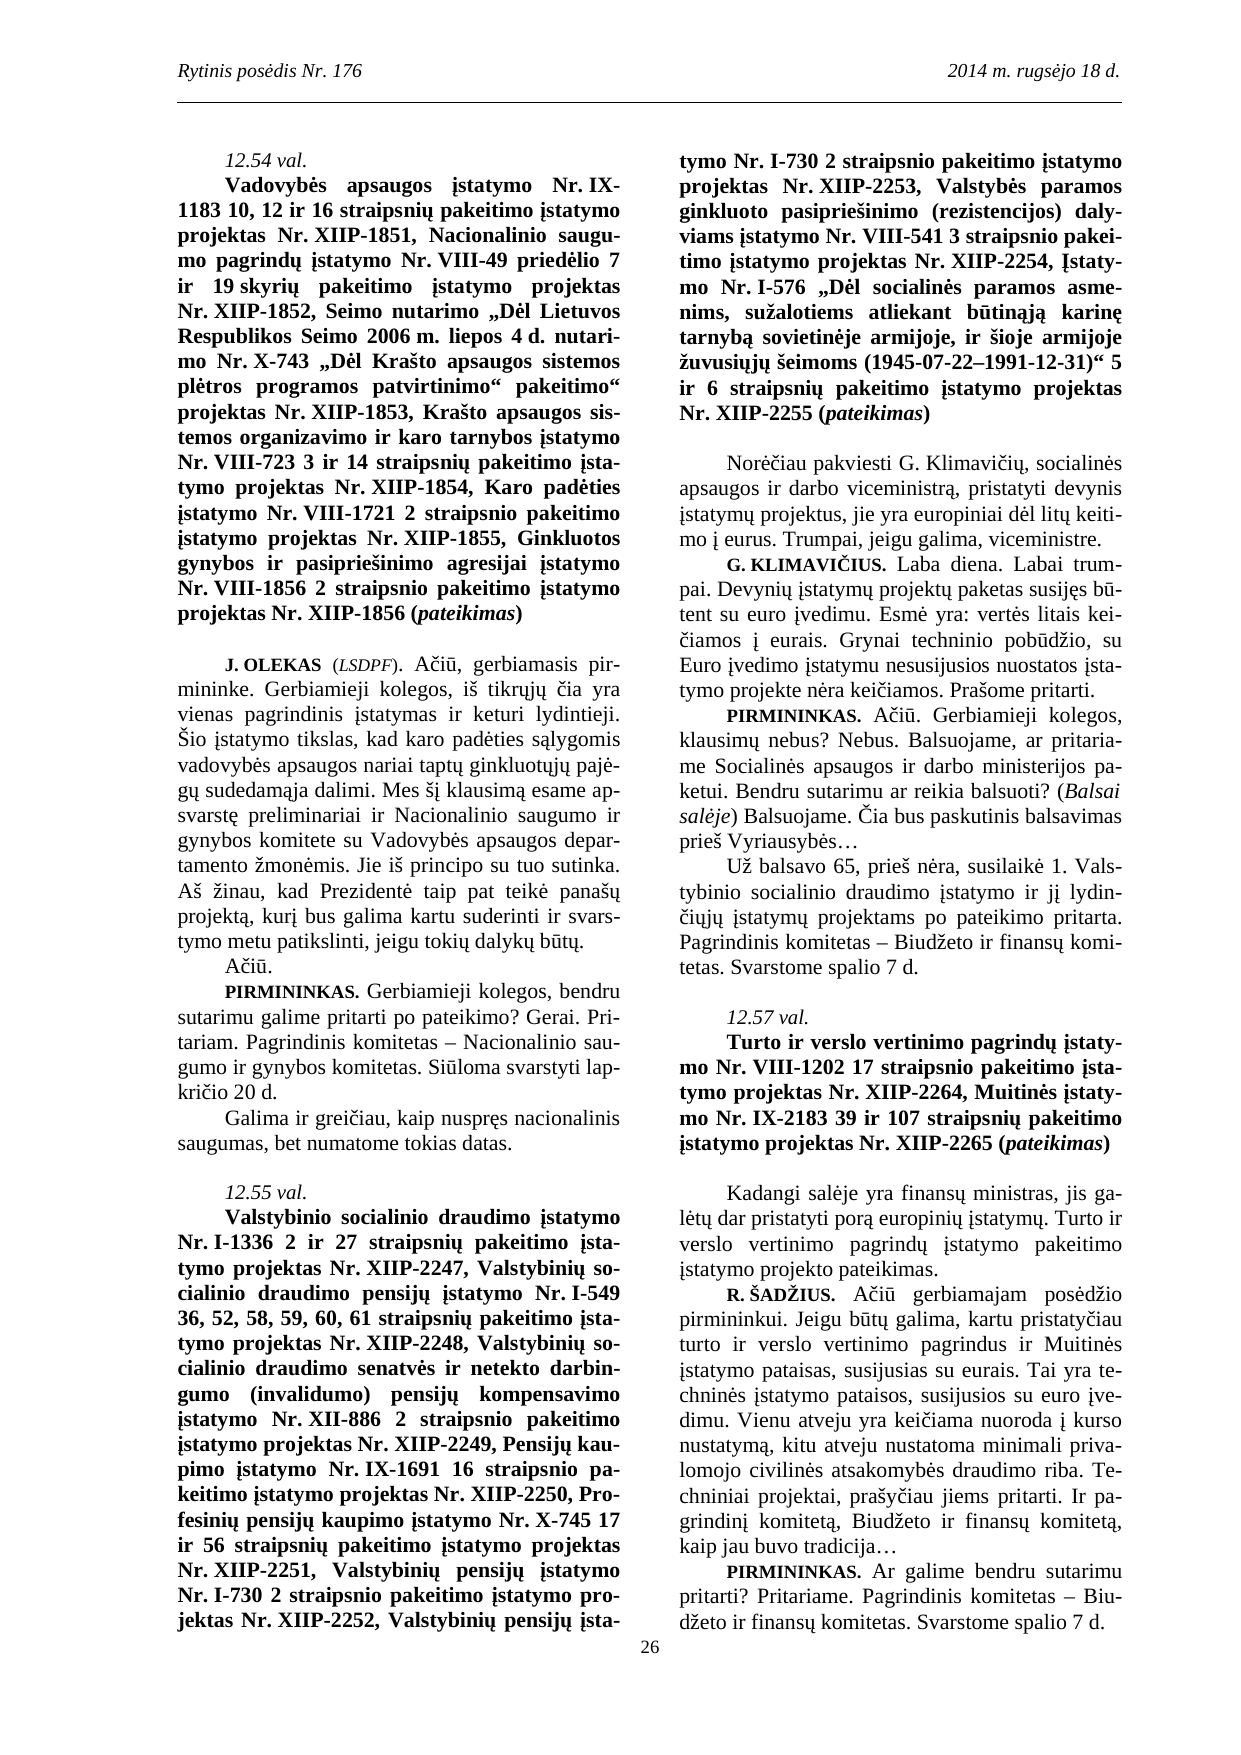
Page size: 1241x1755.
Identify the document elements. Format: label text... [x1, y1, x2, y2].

text 12.55 val. [224, 1180, 620, 1204]
text G. KLIMAVIČIUS. La­ba die­na. La­bai trum­pai. De­vy­nių įsta­ty­mų pro­jek­tų pa­ke­tas su­si­jęs bū­tent su eu­ro įve­di­mu. Es­mė yra: ver­tės li­tais kei­čia­mos į eu­rais. Gry­nai tech­ni­nio po­bū­džio, su Eu­ro įve­di­mo įsta­ty­mu ne­su­si­ju­sios nuo­sta­tos įsta­ty­mo pro­jek­te nė­ra kei­čia­mos. Pra­šo­me pri­tar­ti. [679, 551, 1122, 702]
text Ka­dan­gi sa­lė­je yra fi­nan­sų mi­nist­ras, jis ga­lė­tų dar pri­sta­ty­ti po­rą eu­ro­pi­nių įsta­ty­mų. Tur­to ir ver­slo ver­ti­ni­mo pa­grin­dų įsta­ty­mo pa­kei­ti­mo įsta­ty­mo pro­jek­to pa­tei­ki­mas. [679, 1180, 1122, 1281]
text Tur­to ir ver­slo ver­ti­ni­mo pa­grin­dų įsta­ty­mo Nr. VIII-1202 17 straips­nio pa­kei­ti­mo įsta­ty­mo pro­jek­tas Nr. XIIP-2264, Mui­ti­nės įsta­ty­mo Nr. IX-2183 39 ir 107 straips­nių pa­kei­ti­mo įsta­ty­mo pro­jek­tas Nr. XIIP-2265 (pa­tei­ki­mas) [679, 1029, 1122, 1155]
text 12.57 val. [726, 1005, 1122, 1029]
text PIRMININKAS. Ger­bia­mie­ji ko­le­gos, ben­dru su­ta­ri­mu ga­li­me pri­tar­ti po pa­tei­ki­mo? Ge­rai. Pri­ta­riam. Pa­grin­di­nis ko­mi­te­tas – Na­cio­na­li­nio sau­gu­mo ir gy­ny­bos ko­mi­te­tas. Siū­lo­ma svars­ty­ti lap­kri­čio 20 d. [177, 978, 620, 1104]
text J. OLEKAS (LSDPF). Ačiū, ger­bia­ma­sis pir­mi­nin­ke. Ger­bia­mie­ji ko­le­gos, iš tik­rų­jų čia yra vie­nas pa­grin­di­nis įsta­ty­mas ir ke­tu­ri ly­din­tie­ji. Šio įsta­ty­mo tiks­las, kad ka­ro pa­dė­ties są­ly­go­mis va­do­vy­bės ap­sau­gos na­riai tap­tų gin­kluo­tų­jų pa­jė­gų su­de­da­mą­ja da­li­mi. Mes šį klau­si­mą esa­me ap­svars­tę pre­li­mi­na­riai ir Na­cio­na­li­nio sau­gu­mo ir gy­ny­bos ko­mi­te­te su Va­do­vy­bės ap­sau­gos de­par­ta­men­to žmo­nė­mis. Jie iš prin­ci­po su tuo su­tin­ka. Aš ži­nau, kad Pre­zi­den­tė taip pat tei­kė pa­na­šų pro­jek­tą, ku­rį bus ga­li­ma kar­tu su­de­rin­ti ir svars­ty­mo me­tu pa­tiks­lin­ti, jei­gu to­kių da­ly­kų bū­tų. [177, 651, 620, 953]
text 12.54 val. [224, 148, 620, 172]
text No­rė­čiau pa­kvies­ti G. Kli­ma­vi­čių, so­cia­li­nės ap­sau­gos ir dar­bo vi­ce­mi­nist­rą, pri­sta­ty­ti de­vy­nis įsta­ty­mų pro­jek­tus, jie yra eu­ro­pi­niai dėl li­tų kei­ti­mo į eu­rus. Trum­pai, jei­gu ga­li­ma, vi­ce­mi­nist­re. [679, 450, 1122, 551]
text Ga­li­ma ir grei­čiau, kaip nu­spręs na­cio­na­li­nis sau­gu­mas, bet nu­ma­to­me to­kias da­tas. [177, 1104, 620, 1155]
text ty­mo Nr. I-730 2 straips­nio pa­kei­ti­mo įsta­ty­mo pro­jek­tas Nr. XIIP-2253, Vals­ty­bės pa­ra­mos gin­kluo­to pa­si­prie­ši­ni­mo (re­zis­ten­ci­jos) da­ly­viams įsta­ty­mo Nr. VIII-541 3 straips­nio pa­kei­ti­mo įsta­ty­mo pro­jek­tas Nr. XIIP-2254, Įsta­ty­mo Nr. I-576 „Dėl so­cia­li­nės pa­ra­mos as­me­nims, su­ža­lo­tiems at­lie­kant bū­ti­ną­ją ka­ri­nę tar­ny­bą so­vie­ti­nė­je ar­mi­jo­je, ir šio­je ar­mi­jo­je žu­vu­sių­jų šei­moms (1945-07-22–1991-12-31)“ 5 ir 6 straips­nių pa­kei­ti­mo įsta­ty­mo pro­jek­tas Nr. XIIP-2255 (pa­tei­ki­mas) [679, 148, 1122, 425]
text R. ŠADŽIUS. Ačiū ger­bia­ma­jam po­sė­džio pir­mi­nin­kui. Jei­gu bū­tų ga­li­ma, kar­tu pri­sta­ty­čiau tur­to ir ver­slo ver­ti­ni­mo pa­grin­dus ir Mui­ti­nės įsta­ty­mo pa­tai­sas, su­si­ju­sias su eu­rais. Tai yra te­ch­ni­nės įsta­ty­mo pa­tai­sos, su­si­ju­sios su eu­ro įve­di­mu. Vie­nu at­ve­ju yra kei­čia­ma nuo­ro­da į kur­so nu­sta­ty­mą, ki­tu at­ve­ju nu­sta­to­ma mi­ni­ma­li pri­va­lo­mo­jo ci­vi­li­nės at­sa­ko­my­bės drau­di­mo ri­ba. Te­ch­ni­niai pro­jek­tai, pra­šy­čiau jiems pri­tar­ti. Ir pa­grin­di­nį ko­mi­te­tą, Biu­dže­to ir fi­nan­sų ko­mi­te­tą, kaip jau bu­vo tra­di­ci­ja… [679, 1281, 1122, 1558]
text Va­do­vy­bės ap­sau­gos įsta­ty­mo Nr. IX-1183 10, 12 ir 16 straips­nių pa­kei­ti­mo įsta­ty­mo pro­jek­tas Nr. XIIP-1851, Na­cio­na­li­nio sau­gu­mo pa­grin­dų įsta­ty­mo Nr. VIII-49 prie­dė­lio 7 ir 19 sky­rių pa­kei­ti­mo įsta­ty­mo pro­jek­tas Nr. XIIP-1852, Sei­mo nu­ta­ri­mo „Dėl Lie­tu­vos Res­pub­li­kos Sei­mo 2006 m. lie­pos 4 d. nu­ta­ri­mo Nr. X-743 „Dėl Kraš­to ap­sau­gos sis­te­mos plėt­ros pro­gra­mos pa­tvir­ti­ni­mo“ pa­kei­ti­mo“ pro­jek­tas Nr. XIIP-1853, Kraš­to ap­sau­gos sis­te­mos or­ga­ni­za­vi­mo ir ka­ro tar­ny­bos įsta­ty­mo Nr. VIII-723 3 ir 14 straips­nių pa­kei­ti­mo įsta­ty­mo pro­jek­tas Nr. XIIP-1854, Ka­ro pa­dė­ties įsta­ty­mo Nr. VIII-1721 2 straips­nio pa­kei­ti­mo įsta­ty­mo pro­jek­tas Nr. XIIP-1855, Gin­kluo­tos gy­ny­bos ir pa­si­prie­ši­ni­mo ag­re­si­jai įsta­ty­mo Nr. VIII-1856 2 straips­nio pa­kei­ti­mo įsta­ty­mo pro­jek­tas Nr. XIIP-1856 (pa­tei­ki­mas) [177, 172, 620, 626]
text Už bal­sa­vo 65, prieš nė­ra, su­si­lai­kė 1. Vals­ty­bi­nio so­cia­li­nio drau­di­mo įsta­ty­mo ir jį ly­din­čių­jų įsta­ty­mų pro­jek­tams po pa­tei­ki­mo pri­tar­ta. Pa­grin­di­nis ko­mi­te­tas – Biu­dže­to ir fi­nan­sų ko­mi­te­tas. Svars­to­me spa­lio 7 d. [679, 853, 1122, 979]
text PIRMININKAS. Ačiū. Ger­bia­mie­ji ko­le­gos, klau­si­mų ne­bus? Ne­bus. Bal­suo­ja­me, ar pri­ta­ria­me So­cia­li­nės ap­sau­gos ir dar­bo mi­nis­te­ri­jos pa­ke­tui. Ben­dru su­ta­ri­mu ar rei­kia bal­suo­ti? (Bal­sai sa­lė­je) Bal­suo­ja­me. Čia bus pas­ku­ti­nis bal­sa­vi­mas prieš Vy­riau­sy­bės… [679, 702, 1122, 853]
text Vals­ty­bi­nio so­cia­li­nio drau­di­mo įsta­ty­mo Nr. I-1336 2 ir 27 straips­nių pa­kei­ti­mo įsta­tymo pro­jek­tas Nr. XIIP-2247, Vals­ty­bi­nių so­cia­li­nio drau­di­mo pen­si­jų įsta­ty­mo Nr. I-549 36, 52, 58, 59, 60, 61 straips­nių pa­kei­ti­mo įsta­ty­mo pro­jek­tas Nr. XIIP-2248, Vals­ty­bi­nių so­cia­li­nio drau­di­mo se­nat­vės ir ne­tek­to dar­bin­gu­mo (inva­li­du­mo) pen­si­jų kom­pen­sa­vi­mo įsta­ty­mo Nr. XII-886 2 straips­nio pa­kei­ti­mo įsta­ty­mo pro­jek­tas Nr. XIIP-2249, Pen­si­jų kau­pi­mo įsta­ty­mo Nr. IX-1691 16 straips­nio pa­keiti­mo įsta­ty­mo pro­jek­tas Nr. XIIP-2250, Pro­fe­si­nių pen­si­jų kau­pi­mo įsta­ty­mo Nr. X-745 17 ir 56 straips­nių pa­kei­ti­mo įsta­ty­mo pro­jek­tas Nr. XIIP-2251, Vals­ty­bi­nių pen­si­jų įsta­ty­mo Nr. I-730 2 straips­nio pa­kei­ti­mo įsta­ty­mo pro­jek­tas Nr. XIIP-2252, Vals­ty­bi­nių pen­si­jų įsta­ [177, 1204, 620, 1633]
text PIRMININKAS. Ar ga­li­me ben­dru su­ta­ri­mu pri­tar­ti? Pri­ta­ria­me. Pa­grin­di­nis ko­mi­te­tas – Biu­dže­to ir fi­nan­sų ko­mi­te­tas. Svars­to­me spa­lio 7 d. [679, 1558, 1122, 1634]
text Ačiū. [177, 953, 620, 978]
